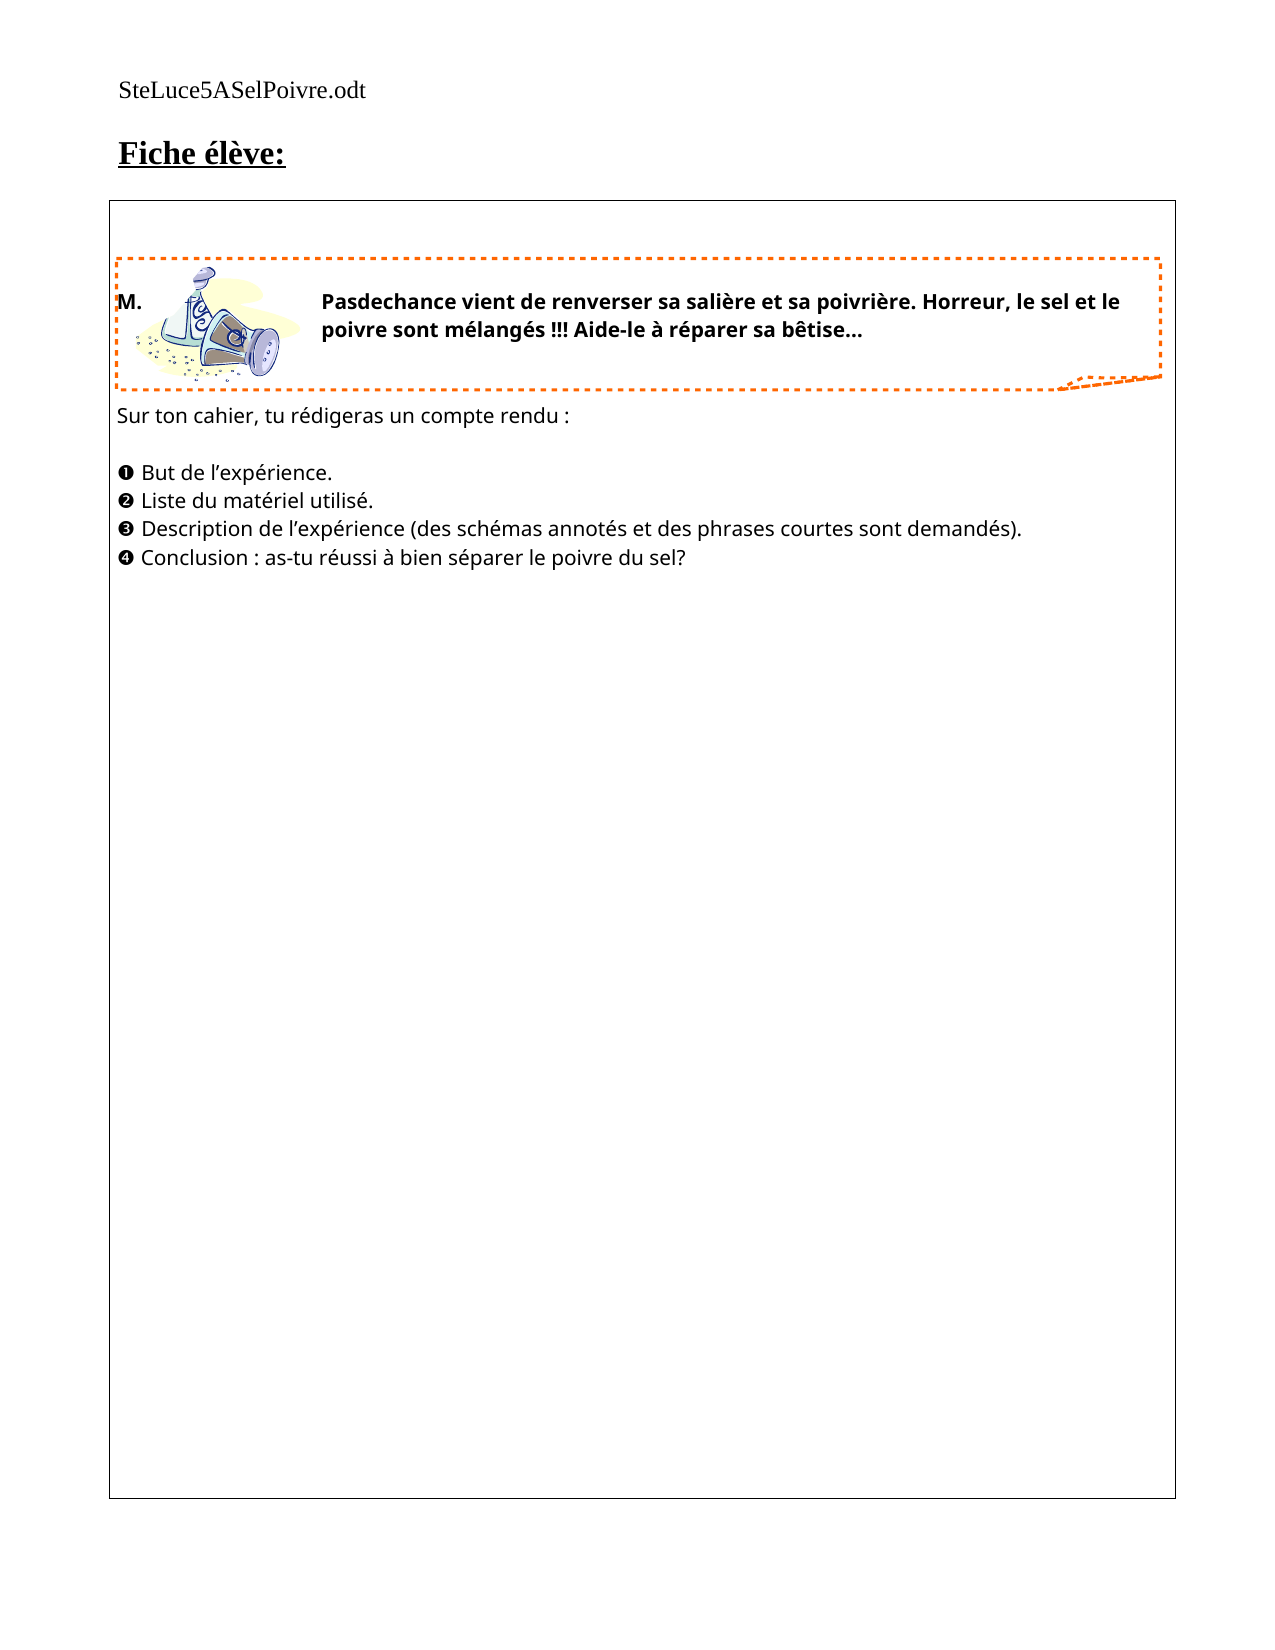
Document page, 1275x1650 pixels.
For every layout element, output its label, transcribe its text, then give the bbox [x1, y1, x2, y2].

table_header M. Pasdechance vient de renverser sa salière et sa poivrière. Horreur, le sel et le poivre sont mélangés !!! Aide-le à réparer sa bêtise… Sur ton cahier, tu rédigeras un compte rendu :  But de l’expérience.  Liste du matériel utilisé.  Description de l’expérience (des schémas annotés et des phrases courtes sont demandés).  Conclusion : as-tu réussi à bien séparer le poivre du sel? [110, 201, 1175, 1498]
text Fiche élève: [118, 133, 1181, 171]
